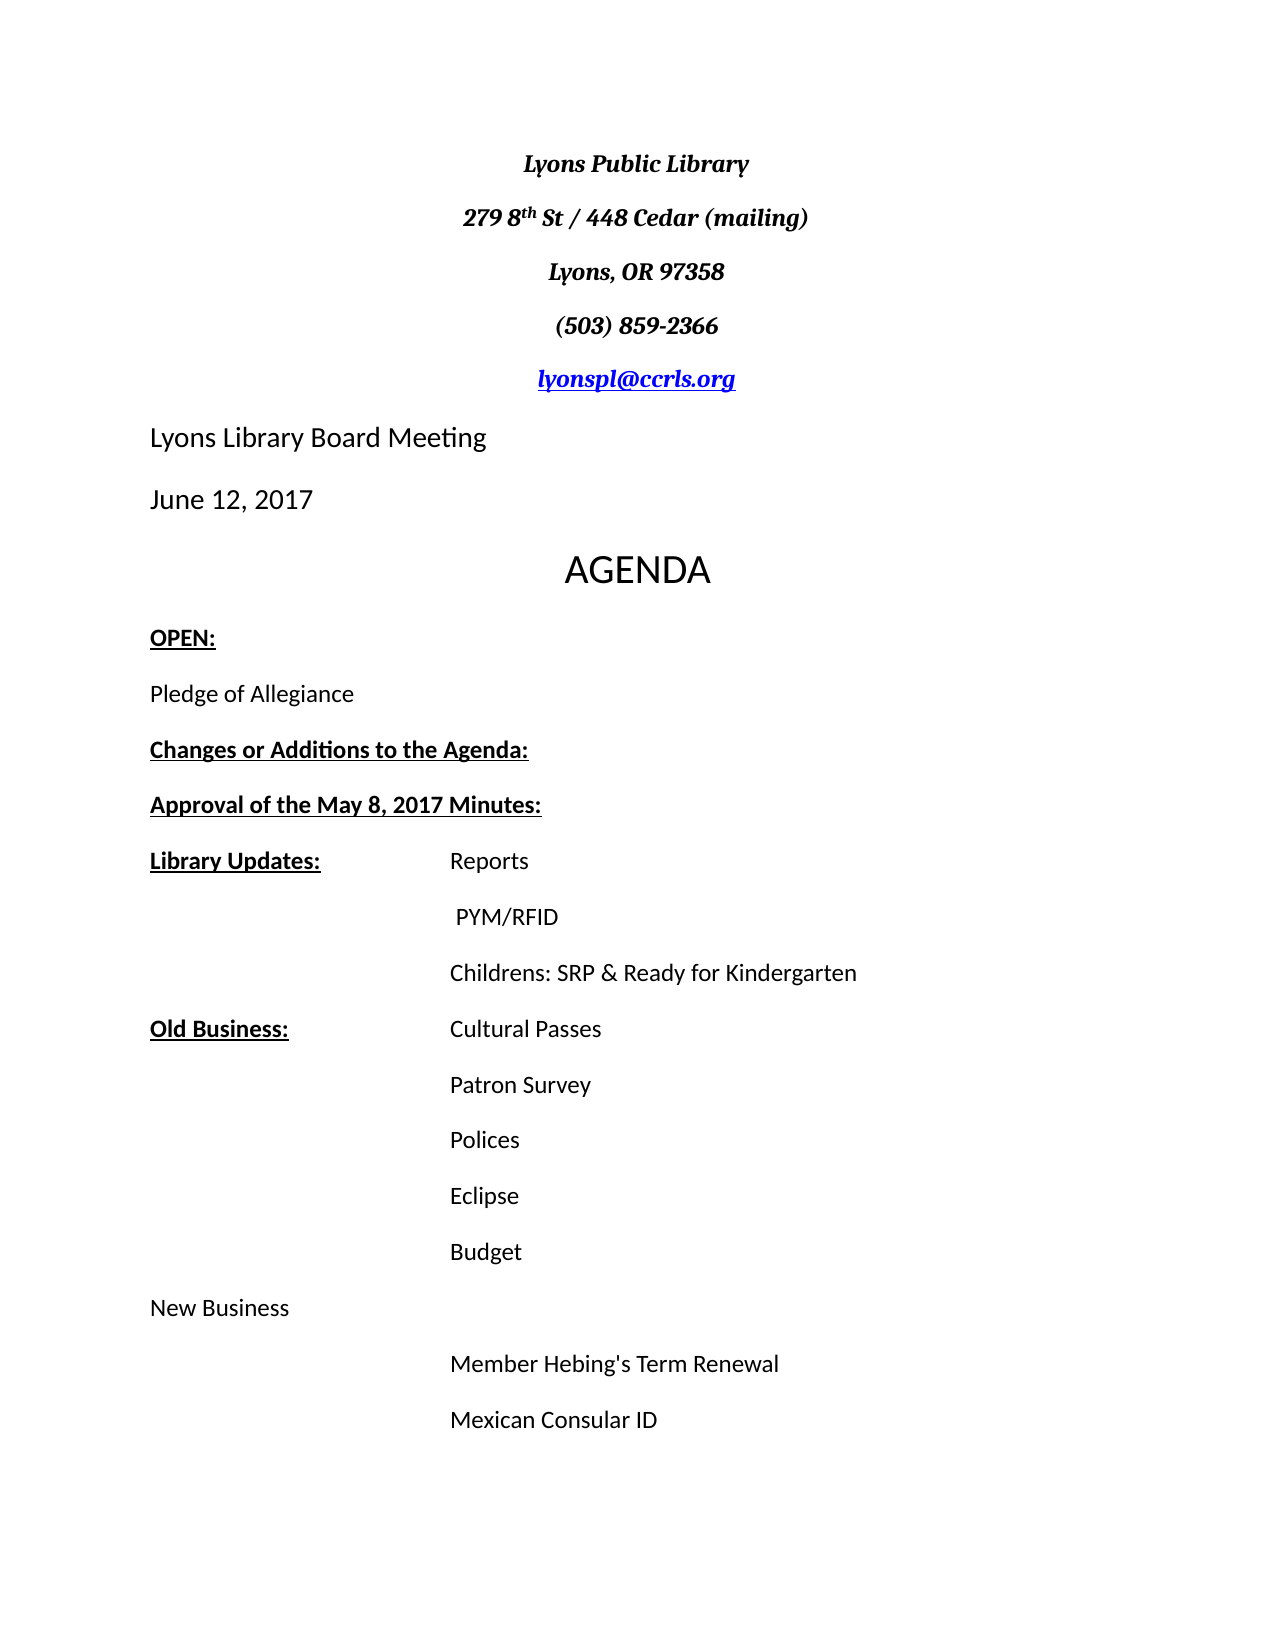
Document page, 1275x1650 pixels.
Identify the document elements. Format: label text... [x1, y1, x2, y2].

text Childrens: SRP & Ready for Kindergarten [150, 957, 1125, 988]
text New Business [150, 1292, 1125, 1323]
text PYM/RFID [375, 901, 1125, 932]
text OPEN: [150, 622, 1125, 653]
text Polices [150, 1124, 1125, 1155]
text June 12, 2017 [150, 481, 1125, 517]
text (503) 859-2366 [150, 312, 1125, 340]
text Lyons, OR 97358 [150, 258, 1125, 286]
text Member Hebing's Term Renewal [150, 1348, 1125, 1378]
text Pledge of Allegiance [150, 678, 1125, 708]
text Patron Survey [150, 1069, 1125, 1099]
text Approval of the May 8, 2017 Minutes: [150, 789, 1125, 820]
text Mexican Consular ID [150, 1404, 1125, 1434]
text AGENDA [150, 543, 1125, 594]
text Lyons Public Library [150, 150, 1125, 179]
text Library Updates: Reports [150, 845, 1125, 876]
text Eclipse [150, 1180, 1125, 1211]
text Changes or Additions to the Agenda: [150, 734, 1125, 764]
text Old Business: Cultural Passes [150, 1013, 1125, 1043]
text Lyons Library Board Meeting [150, 419, 1125, 455]
text lyonspl@ccrls.org [150, 365, 1125, 394]
text 279 8th St / 448 Cedar (mailing) [150, 204, 1125, 233]
text Budget [150, 1236, 1125, 1267]
